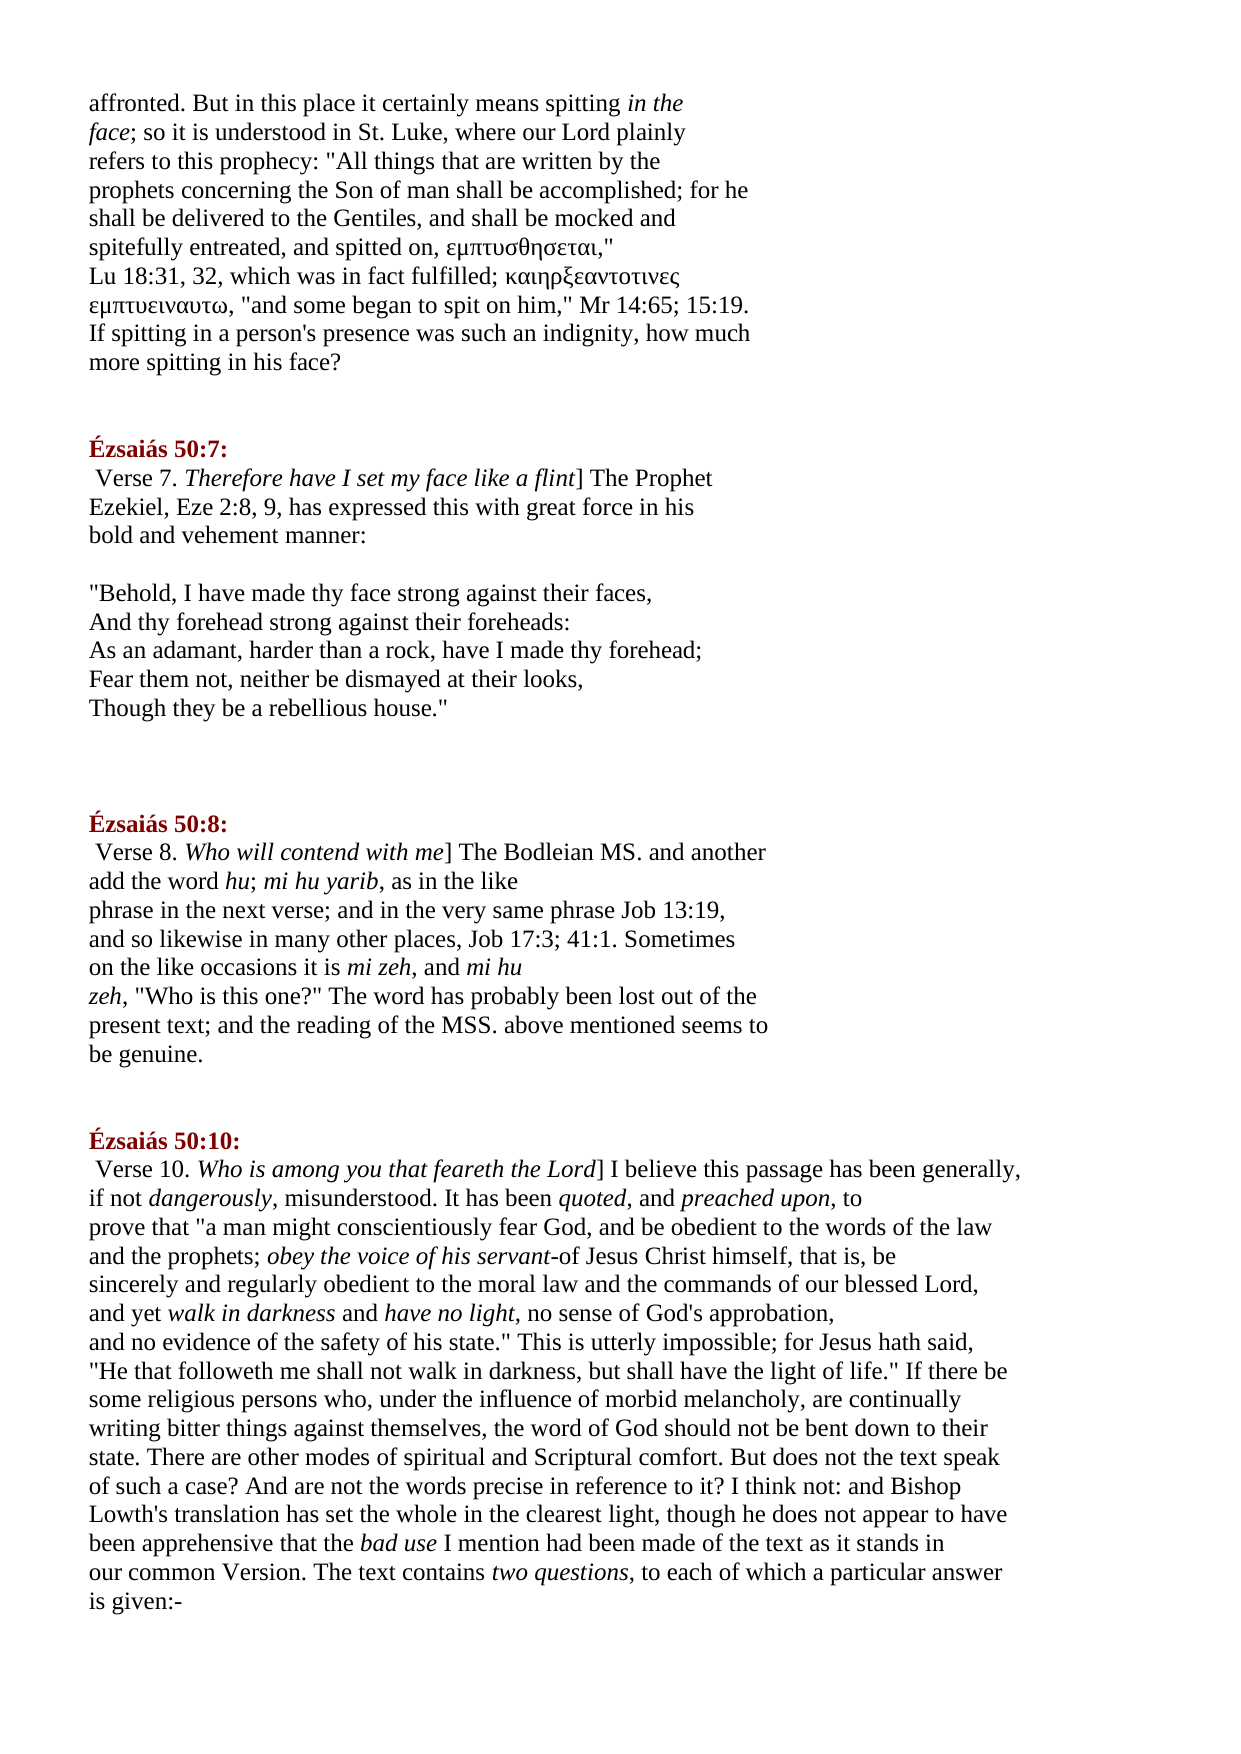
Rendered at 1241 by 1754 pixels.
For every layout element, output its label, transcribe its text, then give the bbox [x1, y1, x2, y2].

text Ézsaiás 50:7: [88, 434, 1152, 463]
text Verse 8. Who will contend with me] The Bodleian MS. and another add the word hu; mi hu yarib, as in the like phrase in the next verse; and in the very same phrase Job 13:19, and so likewise in many other places, Job 17:3; 41:1. Sometimes on the like occasions it is mi zeh, and mi hu zeh, "Who is this one?" The word has probably been lost out of the present text; and the reading of the MSS. above mentioned seems to be genuine. [88, 837, 1152, 1096]
text Verse 10. Who is among you that feareth the Lord] I believe this passage has been generally, if not dangerously, misunderstood. It has been quoted, and preached upon, to prove that "a man might conscientiously fear God, and be obedient to the words of the law and the prophets; obey the voice of his servant-of Jesus Christ himself, that is, be sincerely and regularly obedient to the moral law and the commands of our blessed Lord, and yet walk in darkness and have no light, no sense of God's approbation, and no evidence of the safety of his state." This is utterly impossible; for Jesus hath said, "He that followeth me shall not walk in darkness, but shall have the light of life." If there be some religious persons who, under the influence of morbid melancholy, are continually writing bitter things against themselves, the word of God should not be bent down to their state. There are other modes of spiritual and Scriptural comfort. But does not the text speak of such a case? And are not the words precise in reference to it? I think not: and Bishop Lowth's translation has set the whole in the clearest light, though he does not appear to have been apprehensive that the bad use I mention had been made of the text as it stands in our common Version. The text contains two questions, to each of which a particular answer is given:- [88, 1154, 1152, 1643]
text Ézsaiás 50:10: [88, 1126, 1152, 1154]
text Verse 7. Therefore have I set my face like a flint] The Prophet Ezekiel, Eze 2:8, 9, has expressed this with great force in his bold and vehement manner: "Behold, I have made thy face strong against their faces, And thy forehead strong against their foreheads: As an adamant, harder than a rock, have I made thy forehead; Fear them not, neither be dismayed at their looks, Though they be a rebellious house." [88, 463, 1152, 779]
text affronted. But in this place it certainly means spitting in the face; so it is understood in St. Luke, where our Lord plainly refers to this prophecy: "All things that are written by the prophets concerning the Son of man shall be accomplished; for he shall be delivered to the Gentiles, and shall be mocked and spitefully entreated, and spitted on, εμπτυσθησεται," Lu 18:31, 32, which was in fact fulfilled; καιηρξεαντοτινες εμπτυειναυτω, "and some began to spit on him," Mr 14:65; 15:19. If spitting in a person's presence was such an indignity, how much more spitting in his face? [88, 88, 1152, 405]
text Ézsaiás 50:8: [88, 809, 1152, 837]
